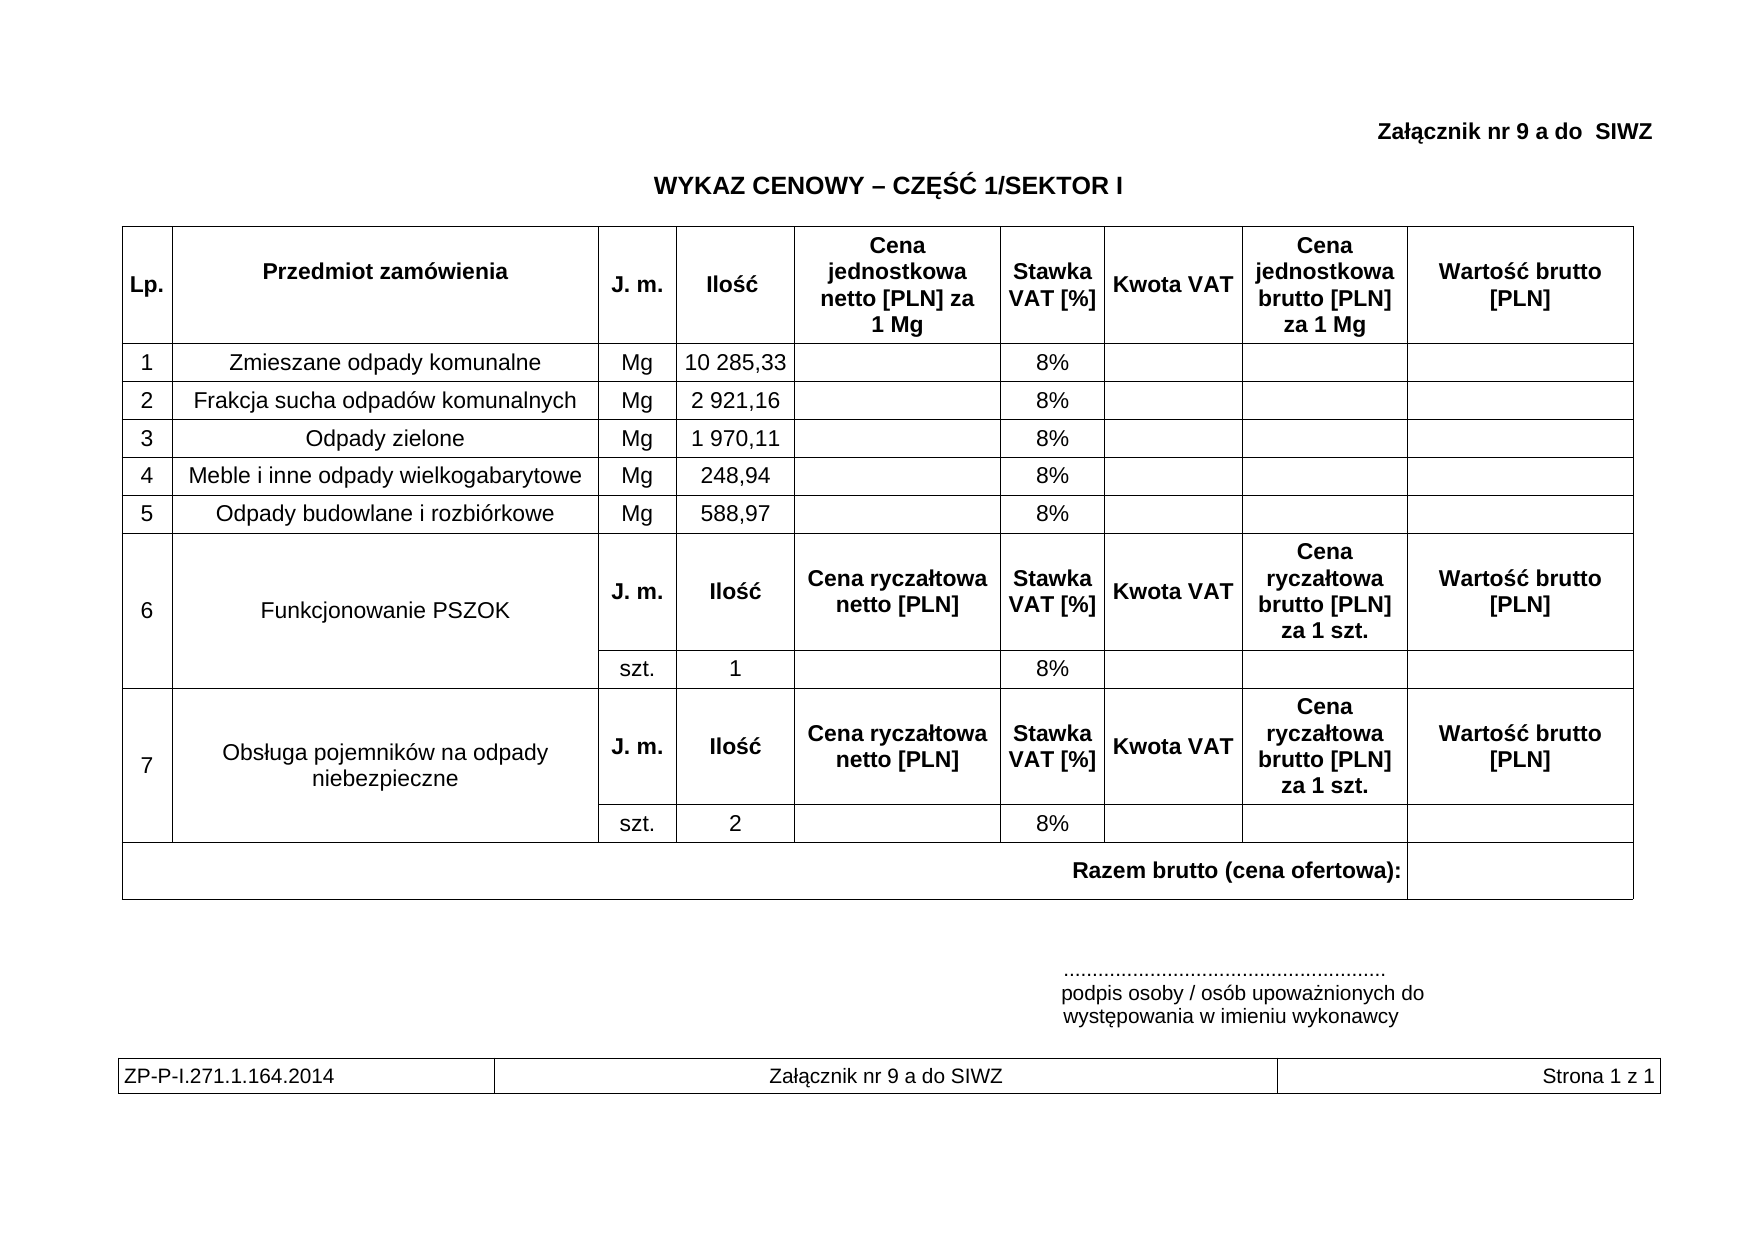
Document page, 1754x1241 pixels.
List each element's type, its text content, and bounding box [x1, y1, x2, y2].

table_cell Obsługa pojemników na odpady niebezpieczne [173, 689, 598, 842]
table_cell [1243, 344, 1407, 381]
text występowania w imieniu wykonawcy [118, 1004, 1659, 1028]
table_cell 588,97 [677, 496, 794, 532]
table_cell 5 [123, 496, 172, 532]
table_cell 1 [123, 344, 172, 381]
table_cell 8% [1001, 458, 1104, 494]
table_header Wartość brutto [PLN] [1408, 227, 1633, 343]
table_header Cena jednostkowa brutto [PLN] za 1 Mg [1243, 227, 1407, 343]
table_cell [795, 344, 1000, 381]
table_cell Cena ryczałtowa netto [PLN] [795, 534, 1000, 649]
table_header Ilość [677, 227, 794, 343]
table_cell 2 [123, 382, 172, 419]
table_cell Ilość [677, 534, 794, 649]
table_cell Ilość [677, 689, 794, 804]
table_cell 248,94 [677, 458, 794, 494]
table_cell Stawka VAT [%] [1001, 534, 1104, 649]
table_cell [1408, 344, 1633, 381]
table_cell Wartość brutto [PLN] [1408, 689, 1633, 804]
table_cell [1243, 805, 1407, 842]
table_cell [1243, 458, 1407, 494]
table_cell 8% [1001, 805, 1104, 842]
table_header Przedmiot zamówienia [173, 227, 598, 343]
table_cell [1105, 805, 1242, 842]
table_cell [1105, 458, 1242, 494]
table_cell 8% [1001, 651, 1104, 687]
table_cell [1408, 843, 1633, 899]
table_cell [1243, 496, 1407, 532]
table_cell Kwota VAT [1105, 689, 1242, 804]
table_cell [1408, 496, 1633, 532]
text ........................................................ [118, 956, 1659, 980]
table_cell 1 [677, 651, 794, 687]
table_cell [795, 651, 1000, 687]
table_cell 8% [1001, 382, 1104, 419]
table_cell [1105, 496, 1242, 532]
table_cell Funkcjonowanie PSZOK [173, 534, 598, 687]
table_cell [1105, 420, 1242, 457]
table_cell [1408, 805, 1633, 842]
table_cell [1105, 382, 1242, 419]
table_cell Wartość brutto [PLN] [1408, 534, 1633, 649]
table_cell 8% [1001, 420, 1104, 457]
table_cell Frakcja sucha odpadów komunalnych [173, 382, 598, 419]
table_cell [795, 382, 1000, 419]
table_cell J. m. [599, 534, 676, 649]
table_cell 7 [123, 689, 172, 842]
table_cell [1408, 382, 1633, 419]
table_cell Kwota VAT [1105, 534, 1242, 649]
table_cell Odpady budowlane i rozbiórkowe [173, 496, 598, 532]
table_cell [1408, 651, 1633, 687]
table_cell Cena ryczałtowa brutto [PLN] za 1 szt. [1243, 534, 1407, 649]
table_cell [1105, 651, 1242, 687]
table_cell Mg [599, 458, 676, 494]
table_cell [795, 420, 1000, 457]
table_cell [1105, 344, 1242, 381]
table_cell Razem brutto (cena ofertowa): [123, 843, 1407, 899]
table_cell szt. [599, 805, 676, 842]
table_cell Odpady zielone [173, 420, 598, 457]
table_cell 4 [123, 458, 172, 494]
table_cell [1408, 458, 1633, 494]
table_cell [795, 496, 1000, 532]
table_header Kwota VAT [1105, 227, 1242, 343]
text Załącznik nr 9 a do SIWZ [118, 118, 1659, 144]
table_header Stawka VAT [%] [1001, 227, 1104, 343]
table_cell Stawka VAT [%] [1001, 689, 1104, 804]
table_cell 8% [1001, 344, 1104, 381]
table_cell [1243, 382, 1407, 419]
table_cell [795, 458, 1000, 494]
text podpis osoby / osób upoważnionych do [561, 980, 1659, 1004]
table_cell [795, 805, 1000, 842]
table_cell 3 [123, 420, 172, 457]
table_cell szt. [599, 651, 676, 687]
table_cell 8% [1001, 496, 1104, 532]
table_cell Mg [599, 420, 676, 457]
table_cell J. m. [599, 689, 676, 804]
table_cell 1 970,11 [677, 420, 794, 457]
table_cell Mg [599, 382, 676, 419]
table_cell 6 [123, 534, 172, 687]
table_header Lp. [123, 227, 172, 343]
table_cell [1243, 420, 1407, 457]
table_cell [1243, 651, 1407, 687]
text WYKAZ CENOWY – CZĘŚĆ 1/SEKTOR I [118, 171, 1659, 199]
table_cell 2 921,16 [677, 382, 794, 419]
table_cell Mg [599, 496, 676, 532]
table_header J. m. [599, 227, 676, 343]
table_cell 2 [677, 805, 794, 842]
table_cell Cena ryczałtowa brutto [PLN] za 1 szt. [1243, 689, 1407, 804]
table_cell [1408, 420, 1633, 457]
table_cell Mg [599, 344, 676, 381]
table_cell 10 285,33 [677, 344, 794, 381]
table_cell Zmieszane odpady komunalne [173, 344, 598, 381]
table_cell Cena ryczałtowa netto [PLN] [795, 689, 1000, 804]
table_cell Meble i inne odpady wielkogabarytowe [173, 458, 598, 494]
table_header Cena jednostkowa netto [PLN] za 1 Mg [795, 227, 1000, 343]
